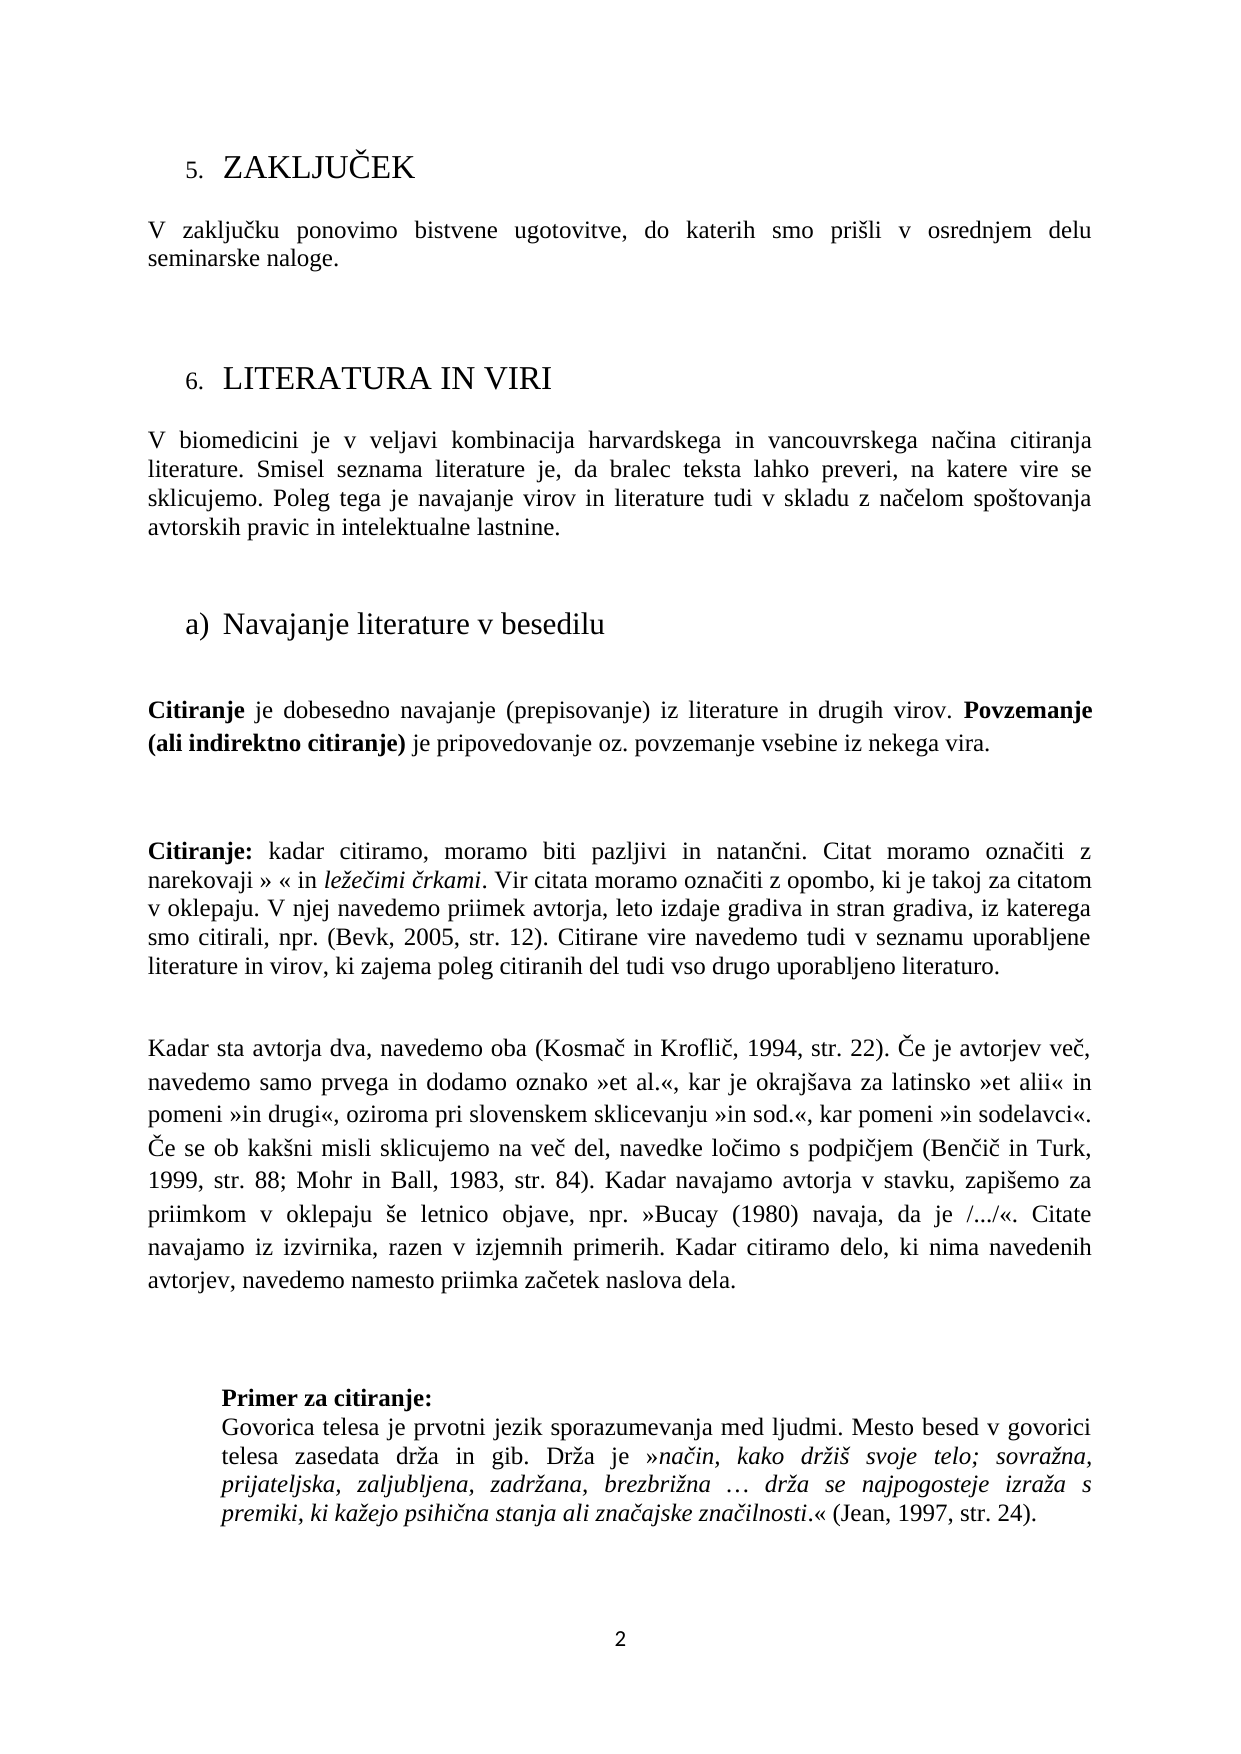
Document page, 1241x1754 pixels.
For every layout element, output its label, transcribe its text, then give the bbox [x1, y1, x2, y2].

list ZAKLJUČEK [185, 148, 1093, 186]
text V zaključku ponovimo bistvene ugotovitve, do katerih smo prišli v osrednjem delu seminarske naloge. [148, 215, 1093, 272]
text Citiranje: kadar citiramo, moramo biti pazljivi in natančni. Citat moramo označiti z narekovaji » « in ležečimi črkami. Vir citata moramo označiti z opombo, ki je takoj za citatom v oklepaju. V njej navedemo priimek avtorja, leto izdaje gradiva in stran gradiva, iz katerega smo citirali, npr. (Bevk, 2005, str. 12). Citirane vire navedemo tudi v seznamu uporabljene literature in virov, ki zajema poleg citiranih del tudi vso drugo uporabljeno literaturo. [148, 836, 1093, 980]
list Navajanje literature v besedilu [185, 605, 1093, 641]
text Govorica telesa je prvotni jezik sporazumevanja med ljudmi. Mesto besed v govorici telesa zasedata drža in gib. Drža je »način, kako držiš svoje telo; sovražna, prijateljska, zaljubljena, zadržana, brezbrižna … drža se najpogosteje izraža s premiki, ki kažejo psihična stanja ali značajske značilnosti.« (Jean, 1997, str. 24). [221, 1412, 1093, 1527]
text Primer za citiranje: [221, 1383, 1093, 1412]
text V biomedicini je v veljavi kombinacija harvardskega in vancouvrskega načina citiranja literature. Smisel seznama literature je, da bralec teksta lahko preveri, na katere vire se sklicujemo. Poleg tega je navajanje virov in literature tudi v skladu z načelom spoštovanja avtorskih pravic in intelektualne lastnine. [148, 426, 1093, 541]
list LITERATURA IN VIRI [185, 358, 1093, 397]
text Kadar sta avtorja dva, navedemo oba (Kosmač in Kroflič, 1994, str. 22). Če je avtorjev več, navedemo samo prvega in dodamo oznako »et al.«, kar je okrajšava za latinsko »et alii« in pomeni »in drugi«, oziroma pri slovenskem sklicevanju »in sod.«, kar pomeni »in sodelavci«. Če se ob kakšni misli sklicujemo na več del, navedke ločimo s podpičjem (Benčič in Turk, 1999, str. 88; Mohr in Ball, 1983, str. 84). Kadar navajamo avtorja v stavku, zapišemo za priimkom v oklepaju še letnico objave, npr. »Bucay (1980) navaja, da je /.../«. Citate navajamo iz izvirnika, razen v izjemnih primerih. Kadar citiramo delo, ki nima navedenih avtorjev, navedemo namesto priimka začetek naslova dela. [148, 1033, 1093, 1293]
text Citiranje je dobesedno navajanje (prepisovanje) iz literature in drugih virov. Povzemanje (ali indirektno citiranje) je pripovedovanje oz. povzemanje vsebine iz nekega vira. [148, 695, 1093, 757]
